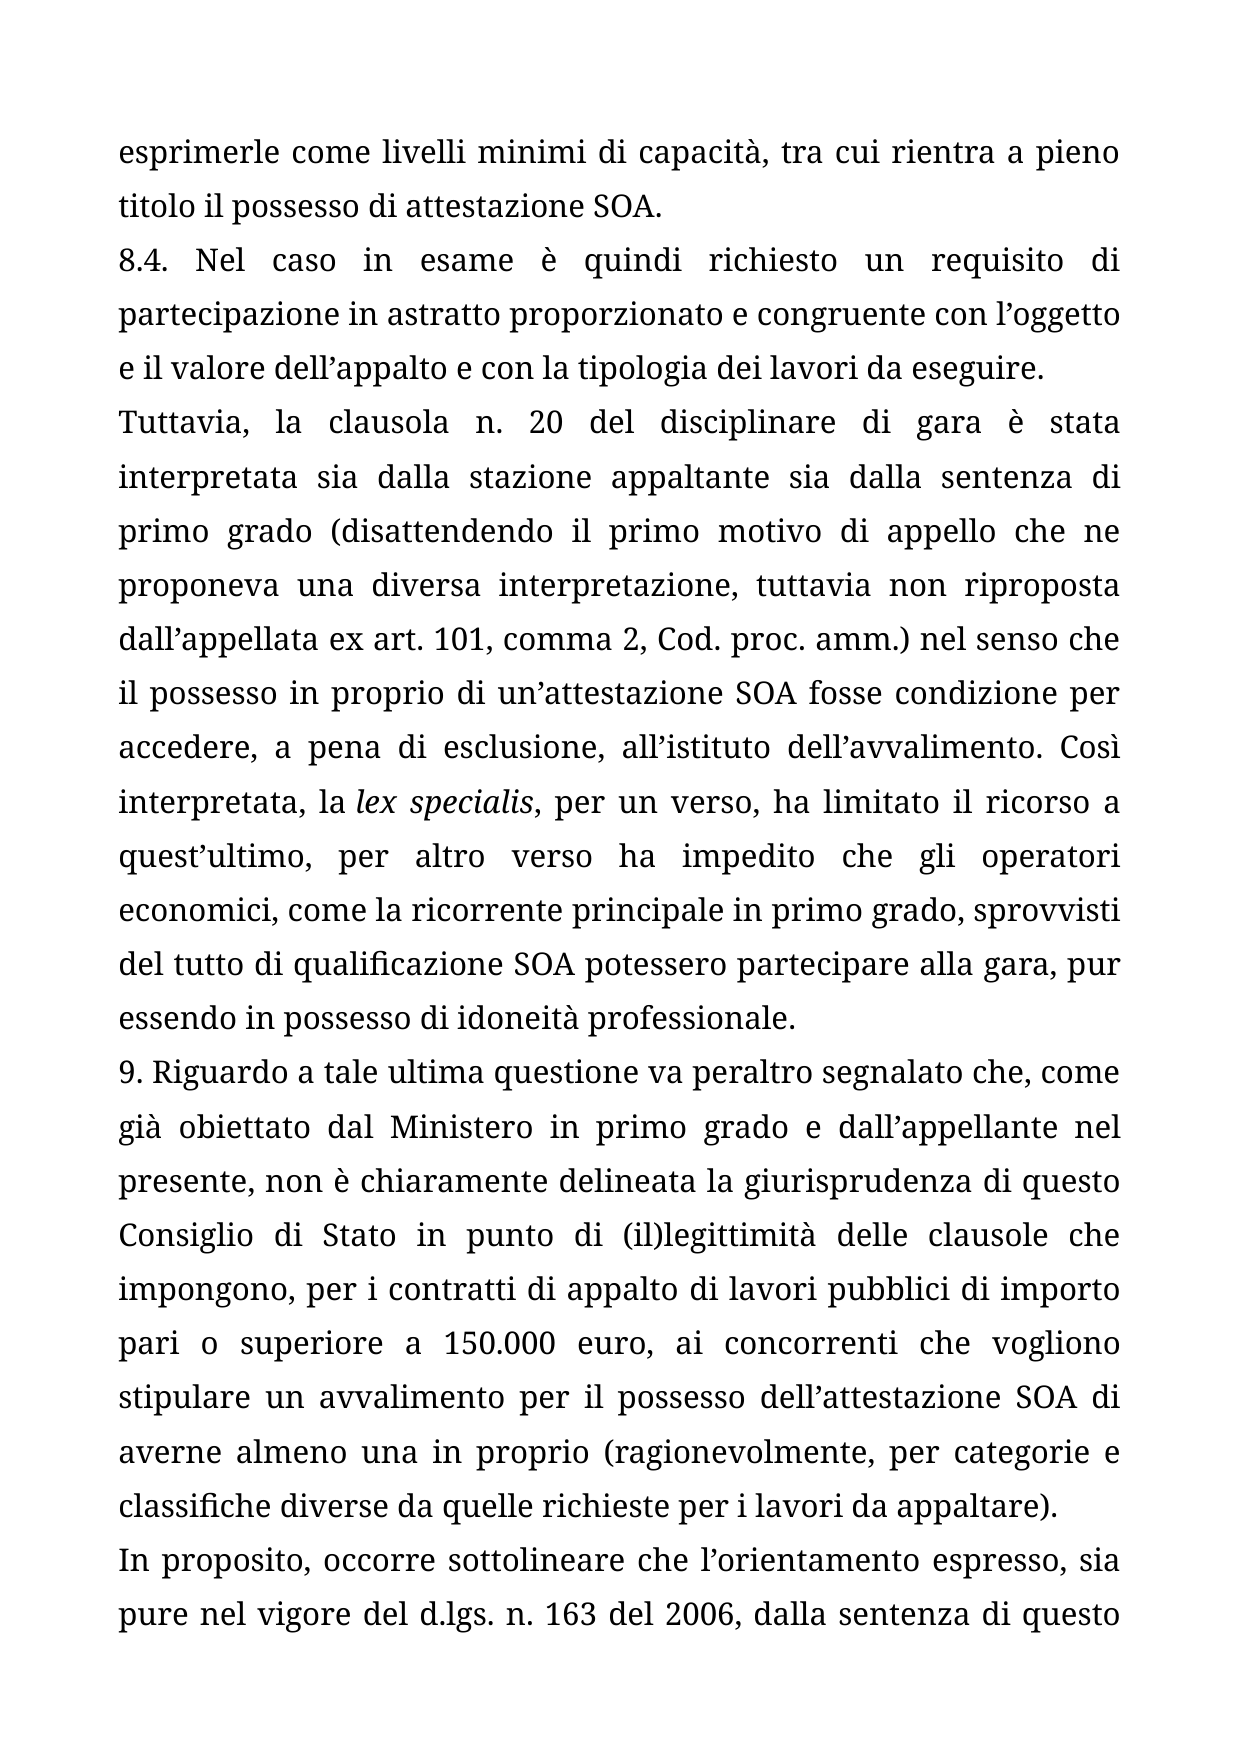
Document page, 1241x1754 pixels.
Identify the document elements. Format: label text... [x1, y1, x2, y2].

text Tuttavia, la clausola n. 20 del disciplinare di gara è stata interpretata sia dalla stazione appaltante sia dalla sentenza di primo grado (disattendendo il primo motivo di appello che ne proponeva una diversa interpretazione, tuttavia non riproposta dall’appellata ex art. 101, comma 2, Cod. proc. amm.) nel senso che il possesso in proprio di un’attestazione SOA fosse condizione per accedere, a pena di esclusione, all’istituto dell’avvalimento. Così interpretata, la lex specialis, per un verso, ha limitato il ricorso a quest’ultimo, per altro verso ha impedito che gli operatori economici, come la ricorrente principale in primo grado, sprovvisti del tutto di qualificazione SOA potessero partecipare alla gara, pur essendo in possesso di idoneità professionale. [118, 389, 1122, 1039]
text In proposito, occorre sottolineare che l’orientamento espresso, sia pure nel vigore del d.lgs. n. 163 del 2006, dalla sentenza di questo [118, 1526, 1122, 1635]
text esprimerle come livelli minimi di capacità, tra cui rientra a pieno titolo il possesso di attestazione SOA. [118, 118, 1122, 226]
text 9. Riguardo a tale ultima questione va peraltro segnalato che, come già obiettato dal Ministero in primo grado e dall’appellante nel presente, non è chiaramente delineata la giurisprudenza di questo Consiglio di Stato in punto di (il)legittimità delle clausole che impongono, per i contratti di appalto di lavori pubblici di importo pari o superiore a 150.000 euro, ai concorrenti che vogliono stipulare un avvalimento per il possesso dell’attestazione SOA di averne almeno una in proprio (ragionevolmente, per categorie e classifiche diverse da quelle richieste per i lavori da appaltare). [118, 1039, 1122, 1526]
text 8.4. Nel caso in esame è quindi richiesto un requisito di partecipazione in astratto proporzionato e congruente con l’oggetto e il valore dell’appalto e con la tipologia dei lavori da eseguire. [118, 226, 1122, 389]
